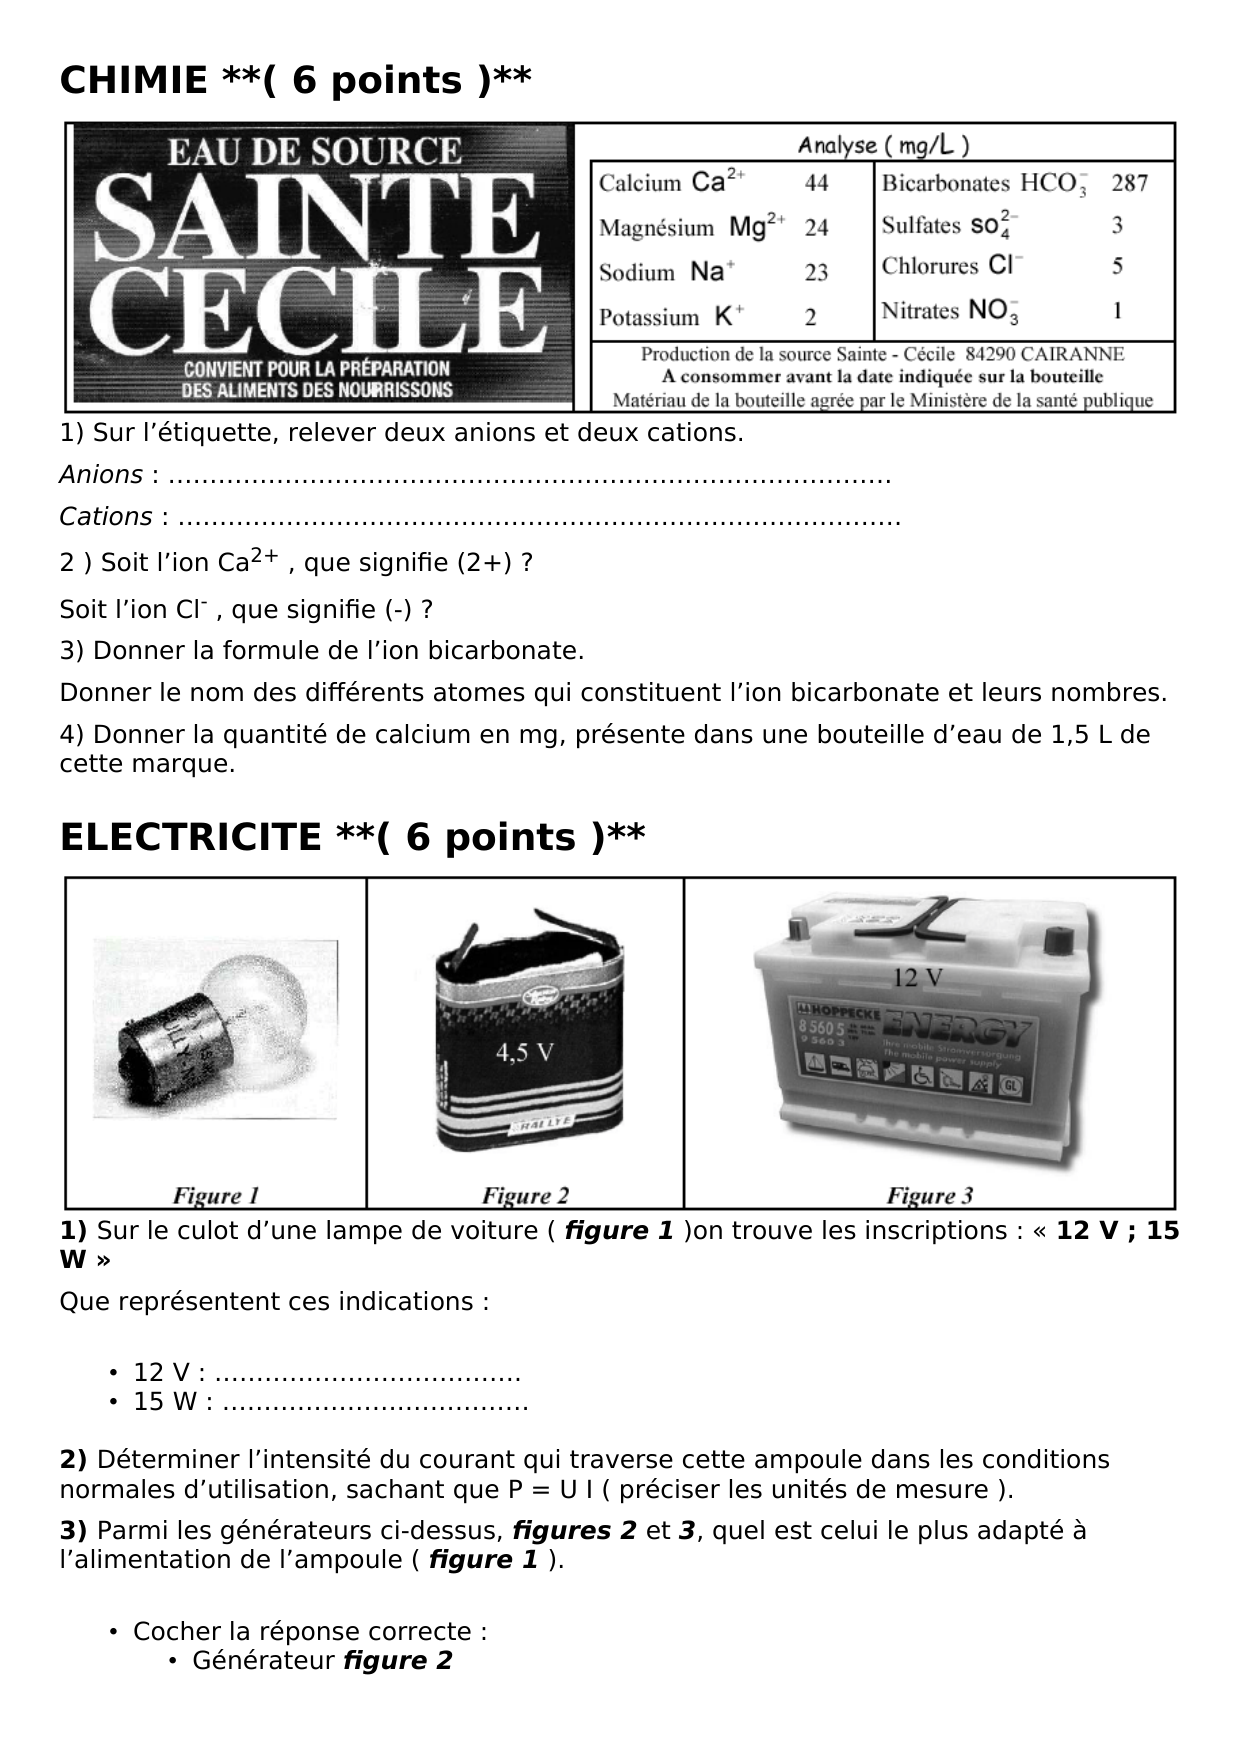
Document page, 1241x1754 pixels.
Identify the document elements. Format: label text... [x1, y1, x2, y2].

text 4) Donner la quantité de calcium en mg, présente dans une bouteille d’eau de 1,5 L de cette marque. [59, 720, 1181, 778]
text Anions : …………………………………………………………………………… [59, 460, 1181, 489]
list 15 W : ………………….…………… [118, 1387, 1181, 1416]
text 2) Déterminer l’intensité du courant qui traverse cette ampoule dans les conditions normales d’utilisation, sachant que P = U I ( préciser les unités de mesure ). [59, 1446, 1181, 1504]
text Cations : …………………………………………………………………………… [59, 502, 1181, 531]
subtitle ELECTRICITE **( 6 points )** [59, 816, 1181, 859]
picture [59, 871, 1182, 1216]
text 3) Donner la formule de l’ion bicarbonate. [59, 636, 1181, 666]
text 2 ) Soit l’ion Ca2+ , que signifie (2+) ? [59, 543, 1181, 577]
list 12 V : ………………………………. [118, 1358, 1181, 1387]
text 1) Sur le culot d’une lampe de voiture ( figure 1 )on trouve les inscriptions : « 12 V ; 15 W » [59, 1216, 1181, 1274]
text Que représentent ces indications : [59, 1287, 1181, 1316]
text Soit l’ion Cl- , que signifie (-) ? [59, 590, 1181, 624]
list Cocher la réponse correcte : [118, 1617, 1181, 1646]
list Générateur figure 2 [177, 1646, 1181, 1675]
picture [59, 115, 1182, 419]
text 1) Sur l’étiquette, relever deux anions et deux cations. [59, 419, 1181, 447]
subtitle CHIMIE **( 6 points )** [59, 59, 1181, 103]
text Donner le nom des différents atomes qui constituent l’ion bicarbonate et leurs nombres. [59, 678, 1181, 707]
text 3) Parmi les générateurs ci-dessus, figures 2 et 3, quel est celui le plus adapté à l’alimentation de l’ampoule ( figure 1 ). [59, 1517, 1181, 1575]
